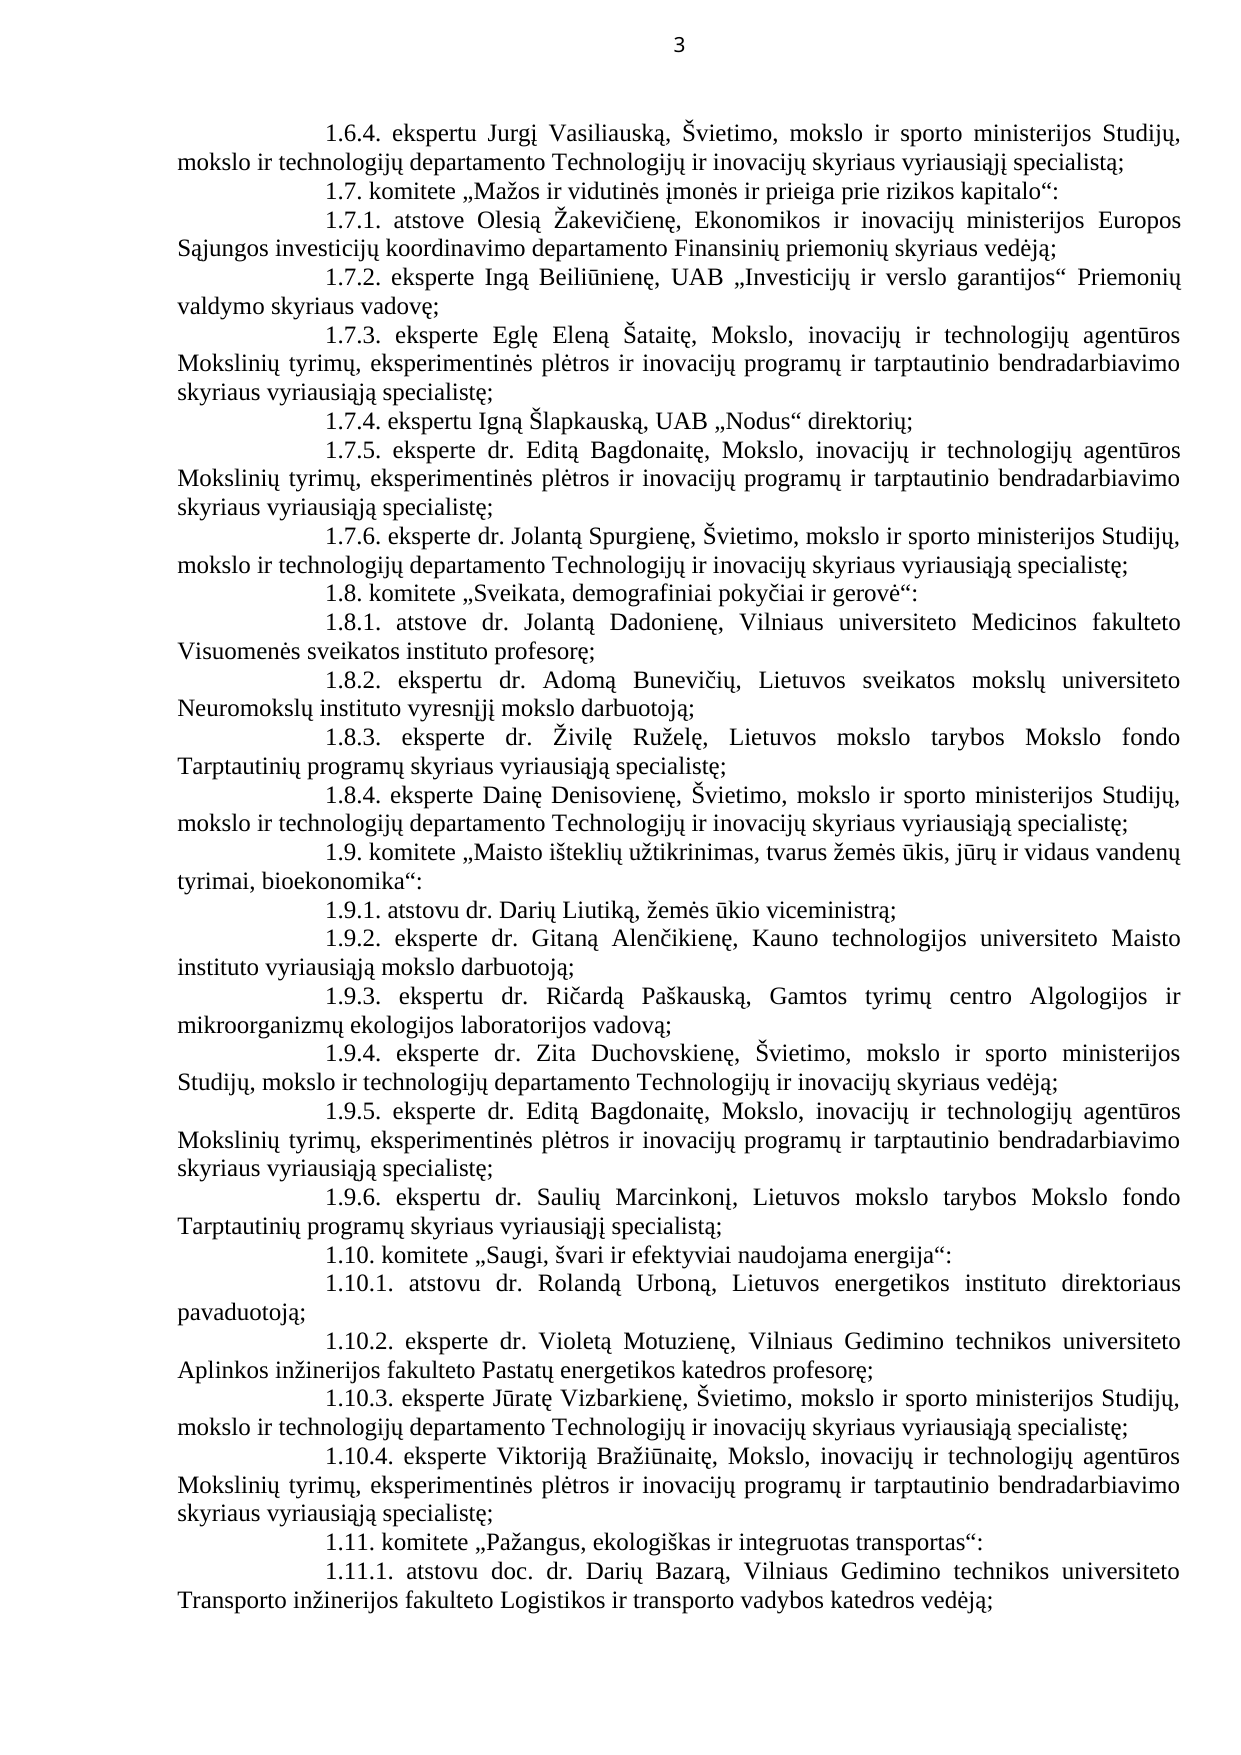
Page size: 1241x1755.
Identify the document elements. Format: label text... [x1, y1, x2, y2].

text 1.9.4. eksperte dr. Zita Duchovskienę, Švietimo, mokslo ir sporto ministerijos Studijų, mokslo ir technologijų departamento Technologijų ir inovacijų skyriaus vedėją; [177, 1038, 1181, 1096]
text 1.7.4. ekspertu Igną Šlapkauską, UAB „Nodus“ direktorių; [325, 406, 1181, 435]
text 1.9. komitete „Maisto išteklių užtikrinimas, tvarus žemės ūkis, jūrų ir vidaus vandenų tyrimai, bioekonomika“: [177, 837, 1181, 895]
text 1.8.2. ekspertu dr. Adomą Bunevičių, Lietuvos sveikatos mokslų universiteto Neuromokslų instituto vyresnįjį mokslo darbuotoją; [177, 665, 1181, 722]
text 1.8.4. eksperte Dainę Denisovienę, Švietimo, mokslo ir sporto ministerijos Studijų, mokslo ir technologijų departamento Technologijų ir inovacijų skyriaus vyriausiąją specialistę; [177, 780, 1181, 837]
text 1.10.1. atstovu dr. Rolandą Urboną, Lietuvos energetikos instituto direktoriaus pavaduotoją; [177, 1268, 1181, 1326]
text 1.10.3. eksperte Jūratę Vizbarkienę, Švietimo, mokslo ir sporto ministerijos Studijų, mokslo ir technologijų departamento Technologijų ir inovacijų skyriaus vyriausiąją specialistę; [177, 1383, 1181, 1441]
text 1.8.1. atstove dr. Jolantą Dadonienę, Vilniaus universiteto Medicinos fakulteto Visuomenės sveikatos instituto profesorę; [177, 607, 1181, 665]
text 1.7.6. eksperte dr. Jolantą Spurgienę, Švietimo, mokslo ir sporto ministerijos Studijų, mokslo ir technologijų departamento Technologijų ir inovacijų skyriaus vyriausiąją specialistę; [177, 521, 1181, 578]
text 1.8.3. eksperte dr. Živilę Ruželę, Lietuvos mokslo tarybos Mokslo fondo Tarptautinių programų skyriaus vyriausiąją specialistę; [177, 722, 1181, 780]
text 1.6.4. ekspertu Jurgį Vasiliauską, Švietimo, mokslo ir sporto ministerijos Studijų, mokslo ir technologijų departamento Technologijų ir inovacijų skyriaus vyriausiąjį specialistą; [177, 118, 1181, 176]
text 1.10.4. eksperte Viktoriją Bražiūnaitę, Mokslo, inovacijų ir technologijų agentūros Mokslinių tyrimų, eksperimentinės plėtros ir inovacijų programų ir tarptautinio bendradarbiavimo skyriaus vyriausiąją specialistę; [177, 1441, 1181, 1527]
text 1.7.3. eksperte Eglę Eleną Šataitę, Mokslo, inovacijų ir technologijų agentūros Mokslinių tyrimų, eksperimentinės plėtros ir inovacijų programų ir tarptautinio bendradarbiavimo skyriaus vyriausiąją specialistę; [177, 320, 1181, 406]
text 1.11.1. atstovu doc. dr. Darių Bazarą, Vilniaus Gedimino technikos universiteto Transporto inžinerijos fakulteto Logistikos ir transporto vadybos katedros vedėją; [177, 1556, 1181, 1613]
text 1.9.3. ekspertu dr. Ričardą Paškauską, Gamtos tyrimų centro Algologijos ir mikroorganizmų ekologijos laboratorijos vadovą; [177, 981, 1181, 1038]
text 1.7. komitete „Mažos ir vidutinės įmonės ir prieiga prie rizikos kapitalo“: [325, 176, 1181, 205]
text 1.10.2. eksperte dr. Violetą Motuzienę, Vilniaus Gedimino technikos universiteto Aplinkos inžinerijos fakulteto Pastatų energetikos katedros profesorę; [177, 1326, 1181, 1383]
text 1.11. komitete „Pažangus, ekologiškas ir integruotas transportas“: [177, 1527, 1181, 1556]
text 1.7.5. eksperte dr. Editą Bagdonaitę, Mokslo, inovacijų ir technologijų agentūros Mokslinių tyrimų, eksperimentinės plėtros ir inovacijų programų ir tarptautinio bendradarbiavimo skyriaus vyriausiąją specialistę; [177, 435, 1181, 521]
text 1.9.1. atstovu dr. Darių Liutiką, žemės ūkio viceministrą; [177, 895, 1181, 923]
text 1.9.5. eksperte dr. Editą Bagdonaitę, Mokslo, inovacijų ir technologijų agentūros Mokslinių tyrimų, eksperimentinės plėtros ir inovacijų programų ir tarptautinio bendradarbiavimo skyriaus vyriausiąją specialistę; [177, 1096, 1181, 1182]
text 1.9.6. ekspertu dr. Saulių Marcinkonį, Lietuvos mokslo tarybos Mokslo fondo Tarptautinių programų skyriaus vyriausiąjį specialistą; [177, 1182, 1181, 1240]
text 1.8. komitete „Sveikata, demografiniai pokyčiai ir gerovė“: [177, 578, 1181, 607]
text 1.9.2. eksperte dr. Gitaną Alenčikienę, Kauno technologijos universiteto Maisto instituto vyriausiąją mokslo darbuotoją; [177, 923, 1181, 981]
text 1.7.1. atstove Olesią Žakevičienę, Ekonomikos ir inovacijų ministerijos Europos Sąjungos investicijų koordinavimo departamento Finansinių priemonių skyriaus vedėją; [177, 205, 1181, 262]
text 1.7.2. eksperte Ingą Beiliūnienę, UAB „Investicijų ir verslo garantijos“ Priemonių valdymo skyriaus vadovę; [177, 262, 1181, 320]
text 1.10. komitete „Saugi, švari ir efektyviai naudojama energija“: [325, 1240, 1181, 1268]
